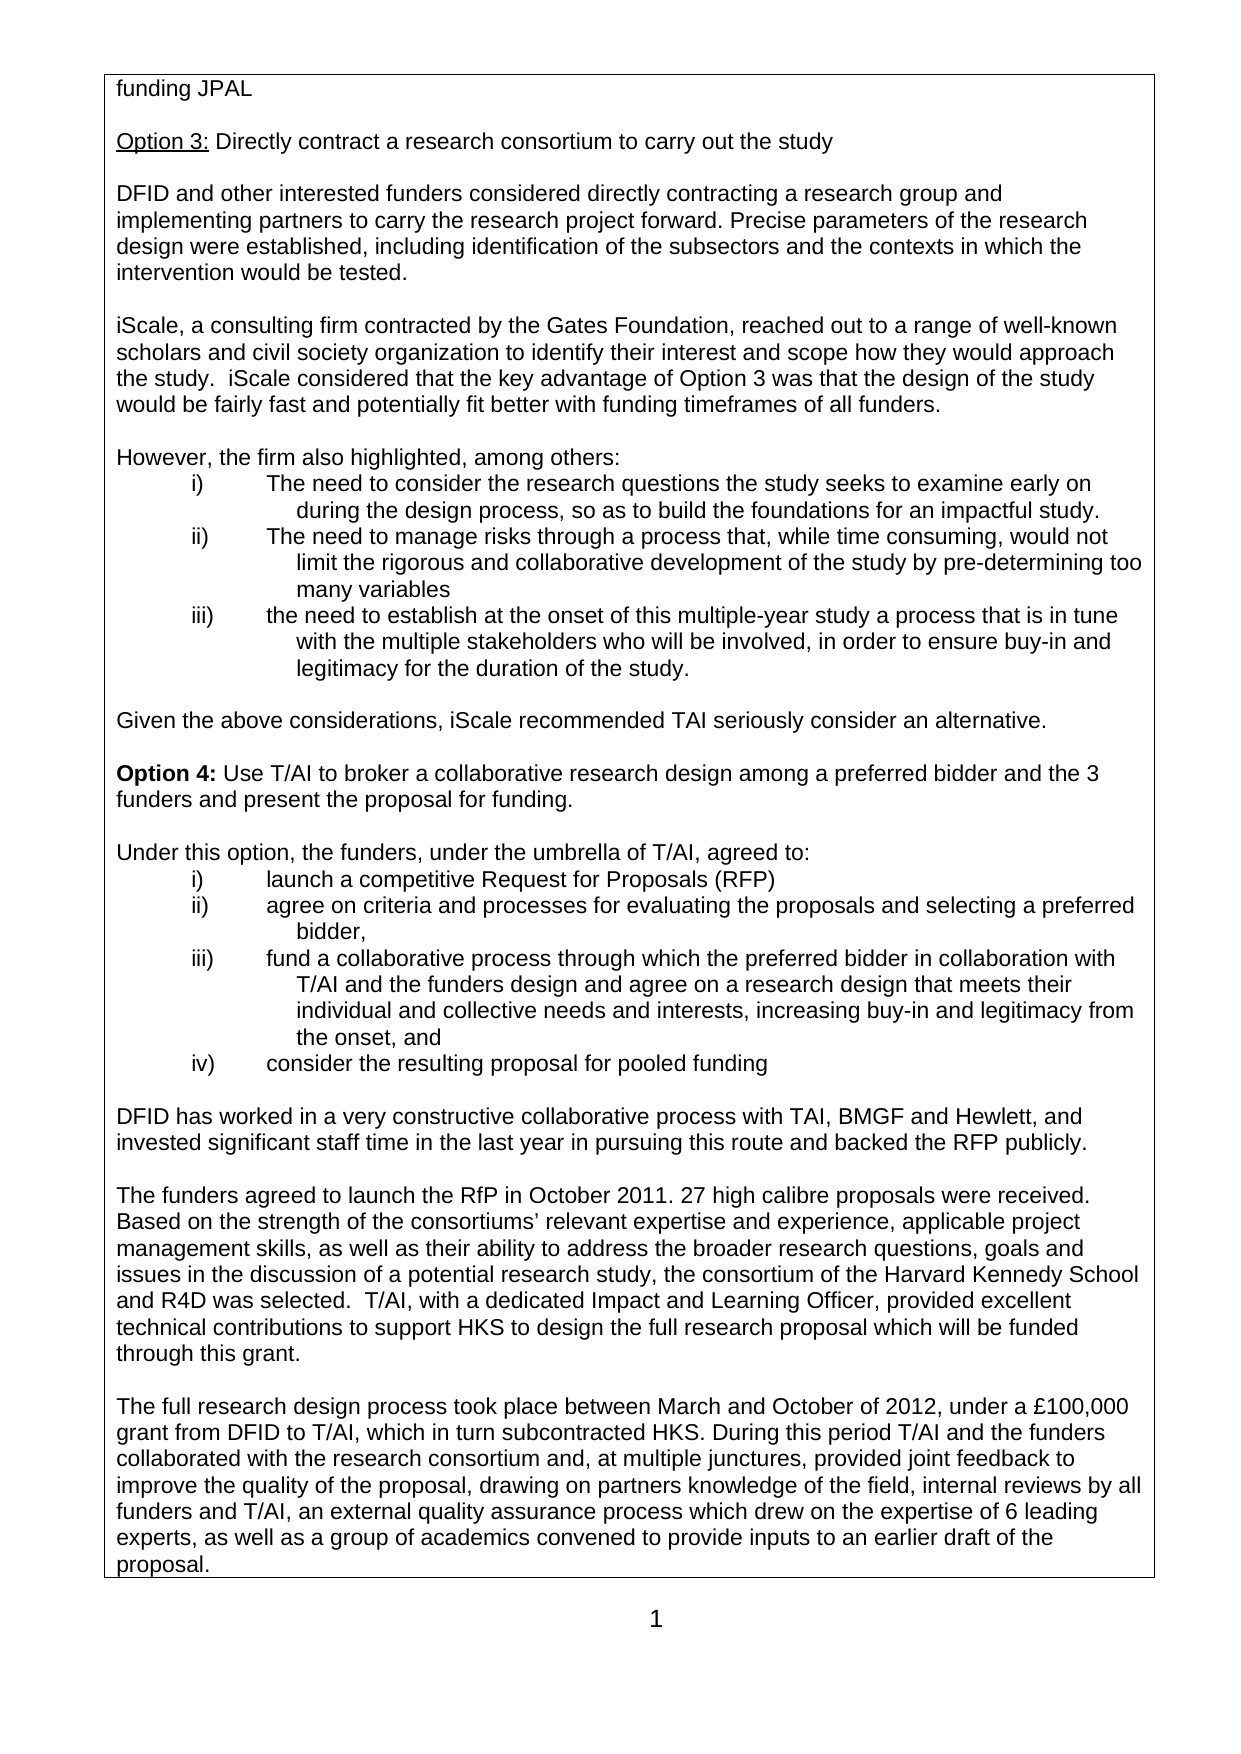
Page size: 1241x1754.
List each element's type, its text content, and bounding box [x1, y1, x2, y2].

table_header funding JPAL Option 3: Directly contract a research consortium to carry out the study DFID and other interested funders considered directly contracting a research group and implementing partners to carry the research project forward. Precise parameters of the research design were established, including identification of the subsectors and the contexts in which the intervention would be tested. iScale, a consulting firm contracted by the Gates Foundation, reached out to a range of well-known scholars and civil society organization to identify their interest and scope how they would approach the study. iScale considered that the key advantage of Option 3 was that the design of the study would be fairly fast and potentially fit better with funding timeframes of all funders. However, the firm also highlighted, among others: The need to consider the research questions the study seeks to examine early on during the design process, so as to build the foundations for an impactful study. The need to manage risks through a process that, while time consuming, would not limit the rigorous and collaborative development of the study by pre-determining too many variables the need to establish at the onset of this multiple-year study a process that is in tune with the multiple stakeholders who will be involved, in order to ensure buy-in and legitimacy for the duration of the study. Given the above considerations, iScale recommended TAI seriously consider an alternative. Option 4: Use T/AI to broker a collaborative research design among a preferred bidder and the 3 funders and present the proposal for funding. Under this option, the funders, under the umbrella of T/AI, agreed to: launch a competitive Request for Proposals (RFP) agree on criteria and processes for evaluating the proposals and selecting a preferred bidder, fund a collaborative process through which the preferred bidder in collaboration with T/AI and the funders design and agree on a research design that meets their individual and collective needs and interests, increasing buy-in and legitimacy from the onset, and consider the resulting proposal for pooled funding DFID has worked in a very constructive collaborative process with TAI, BMGF and Hewlett, and invested significant staff time in the last year in pursuing this route and backed the RFP publicly. The funders agreed to launch the RfP in October 2011. 27 high calibre proposals were received. Based on the strength of the consortiums’ relevant expertise and experience, applicable project management skills, as well as their ability to address the broader research questions, goals and issues in the discussion of a potential research study, the consortium of the Harvard Kennedy School and R4D was selected. T/AI, with a dedicated Impact and Learning Officer, provided excellent technical contributions to support HKS to design the full research proposal which will be funded through this grant. The full research design process took place between March and October of 2012, under a £100,000 grant from DFID to T/AI, which in turn subcontracted HKS. During this period T/AI and the funders collaborated with the research consortium and, at multiple junctures, provided joint feedback to improve the quality of the proposal, drawing on partners knowledge of the field, internal reviews by all funders and T/AI, an external quality assurance process which drew on the expertise of 6 leading experts, as well as a group of academics convened to provide inputs to an earlier draft of the proposal. [105, 75, 1154, 1577]
